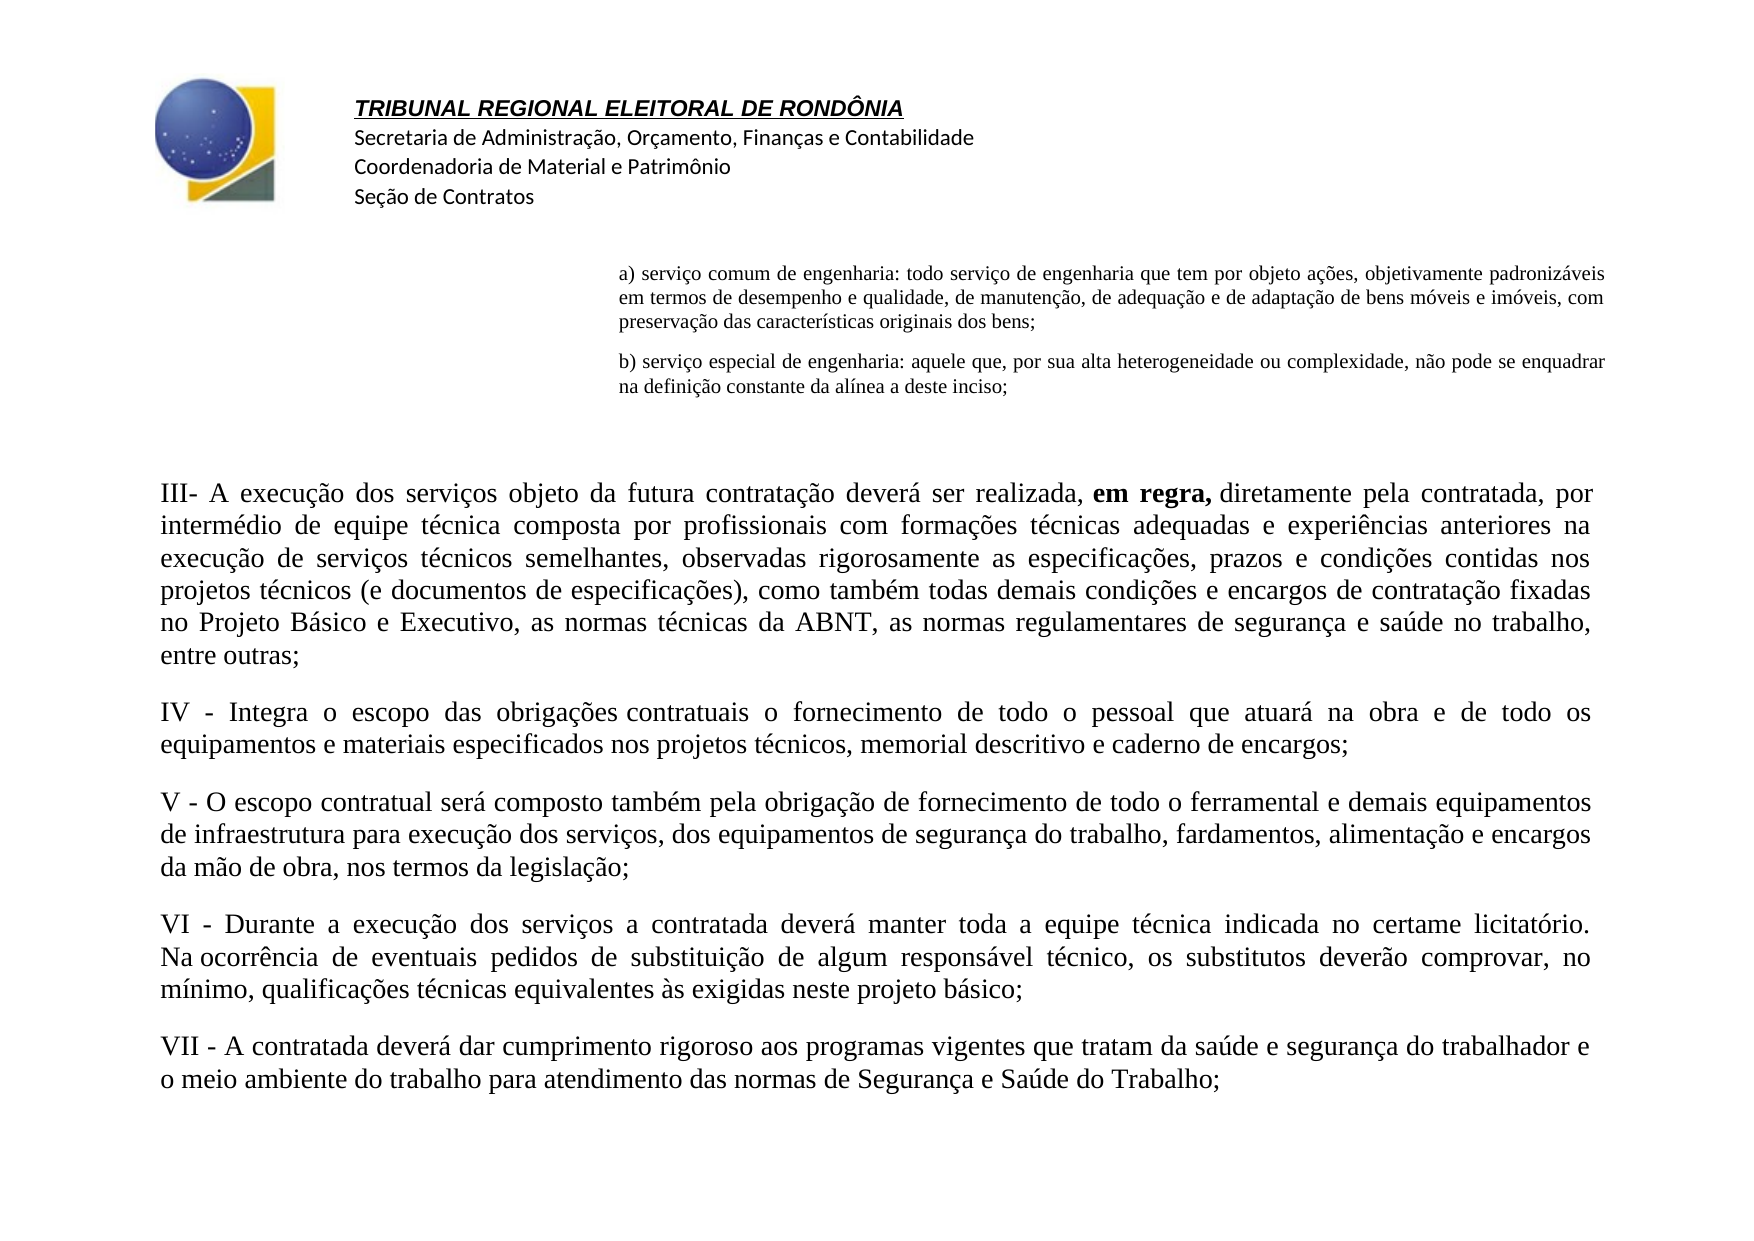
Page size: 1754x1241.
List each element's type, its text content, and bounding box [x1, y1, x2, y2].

text b) serviço especial de engenharia: aquele que, por sua alta heterogeneidade ou complexidade, não pode se enquadrar na definição constante da alínea a deste inciso; [619, 349, 1606, 398]
text VII - A contratada deverá dar cumprimento rigoroso aos programas vigentes que tratam da saúde e segurança do trabalhador e o meio ambiente do trabalho para atendimento das normas de Segurança e Saúde do Trabalho; [160, 1029, 1594, 1094]
text III- A execução dos serviços objeto da futura contratação deverá ser realizada, em regra, diretamente pela contratada, por intermédio de equipe técnica composta por profissionais com formações técnicas adequadas e experiências anteriores na execução de serviços técnicos semelhantes, observadas rigorosamente as especificações, prazos e condições contidas nos projetos técnicos (e documentos de especificações), como também todas demais condições e encargos de contratação fixadas no Projeto Básico e Executivo, as normas técnicas da ABNT, as normas regulamentares de segurança e saúde no trabalho, entre outras; [160, 476, 1594, 670]
text V - O escopo contratual será composto também pela obrigação de fornecimento de todo o ferramental e demais equipamentos de infraestrutura para execução dos serviços, dos equipamentos de segurança do trabalho, fardamentos, alimentação e encargos da mão de obra, nos termos da legislação; [160, 785, 1594, 882]
text VI - Durante a execução dos serviços a contratada deverá manter toda a equipe técnica indicada no certame licitatório. Na ocorrência de eventuais pedidos de substituição de algum responsável técnico, os substitutos deverão comprovar, no mínimo, qualificações técnicas equivalentes às exigidas neste projeto básico; [160, 907, 1594, 1004]
text IV - Integra o escopo das obrigações contratuais o fornecimento de todo o pessoal que atuará na obra e de todo os equipamentos e materiais especificados nos projetos técnicos, memorial descritivo e caderno de encargos; [160, 695, 1594, 760]
text a) serviço comum de engenharia: todo serviço de engenharia que tem por objeto ações, objetivamente padronizáveis em termos de desempenho e qualidade, de manutenção, de adequação e de adaptação de bens móveis e imóveis, com preservação das características originais dos bens; [619, 261, 1606, 333]
